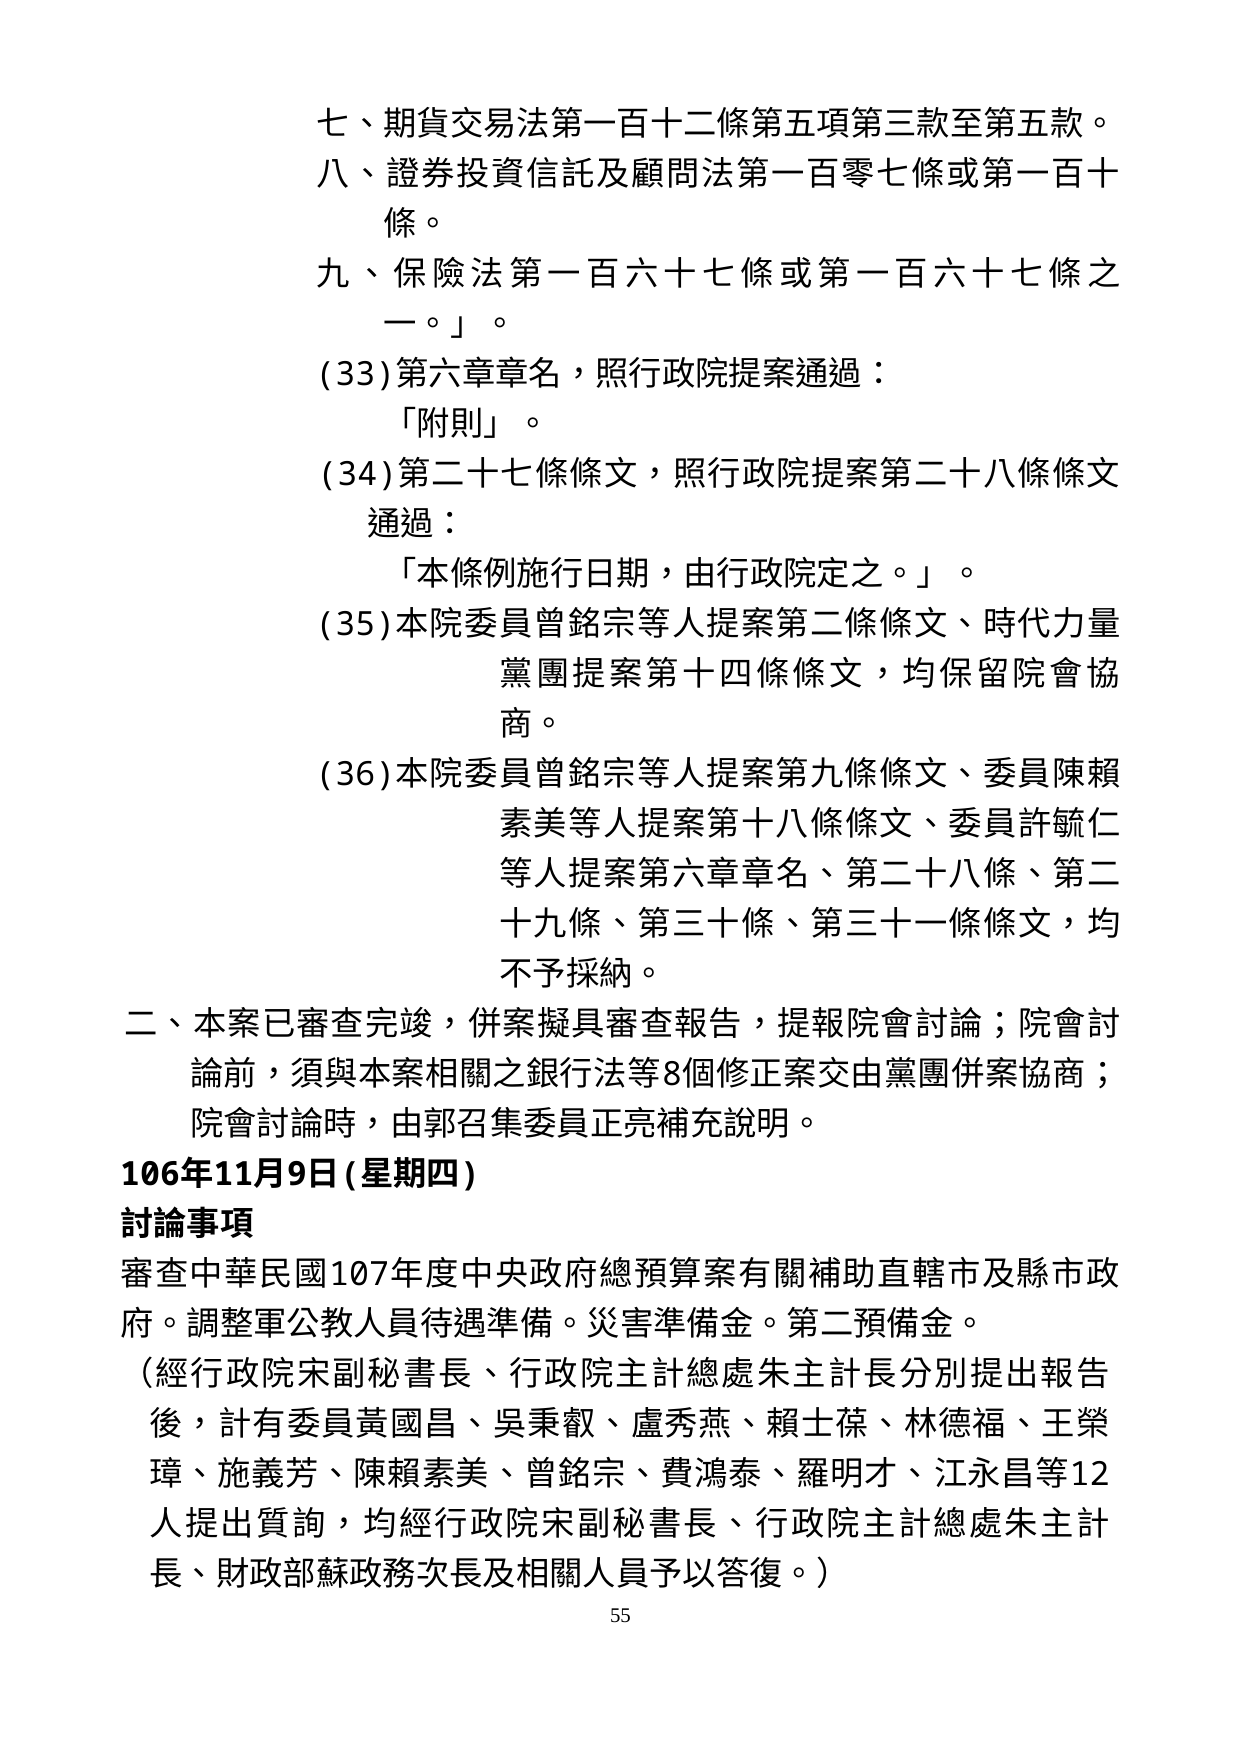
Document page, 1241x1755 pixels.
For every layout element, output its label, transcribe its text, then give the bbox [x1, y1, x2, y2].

text 106年11月9日(星期四) [120, 1146, 1120, 1196]
text 二、本案已審查完竣，併案擬具審查報告，提報院會討論；院會討論前，須與本案相關之銀行法等8個修正案交由黨團併案協商；院會討論時，由郭召集委員正亮補充說明。 [124, 996, 1120, 1146]
list 本院委員曾銘宗等人提案第二條條文、時代力量黨團提案第十四條條文，均保留院會協商。 [315, 596, 1120, 746]
text （經行政院宋副秘書長、行政院主計總處朱主計長分別提出報告後，計有委員黃國昌、吳秉叡、盧秀燕、賴士葆、林德福、王榮璋、施義芳、陳賴素美、曾銘宗、費鴻泰、羅明才、江永昌等12人提出質詢，均經行政院宋副秘書長、行政院主計總處朱主計長、財政部蘇政務次長及相關人員予以答復。） [120, 1346, 1109, 1596]
list 第六章章名，照行政院提案通過： [315, 346, 1120, 396]
text 八、證券投資信託及顧問法第一百零七條或第一百十條。 [316, 146, 1120, 246]
text 審查中華民國107年度中央政府總預算案有關補助直轄市及縣市政府。調整軍公教人員待遇準備。災害準備金。第二預備金。 [120, 1246, 1120, 1346]
text 討論事項 [120, 1196, 1120, 1246]
text 「附則」。 [316, 396, 1120, 446]
text 九、保險法第一百六十七條或第一百六十七條之一。」。 [316, 246, 1120, 346]
text 七、期貨交易法第一百十二條第五項第三款至第五款。 [316, 96, 1120, 146]
list 第二十七條條文，照行政院提案第二十八條條文通過： [317, 446, 1120, 546]
text 「本條例施行日期，由行政院定之。」。 [316, 546, 1120, 596]
list 本院委員曾銘宗等人提案第九條條文、委員陳賴素美等人提案第十八條條文、委員許毓仁等人提案第六章章名、第二十八條、第二十九條、第三十條、第三十一條條文，均不予採納。 [315, 746, 1120, 996]
